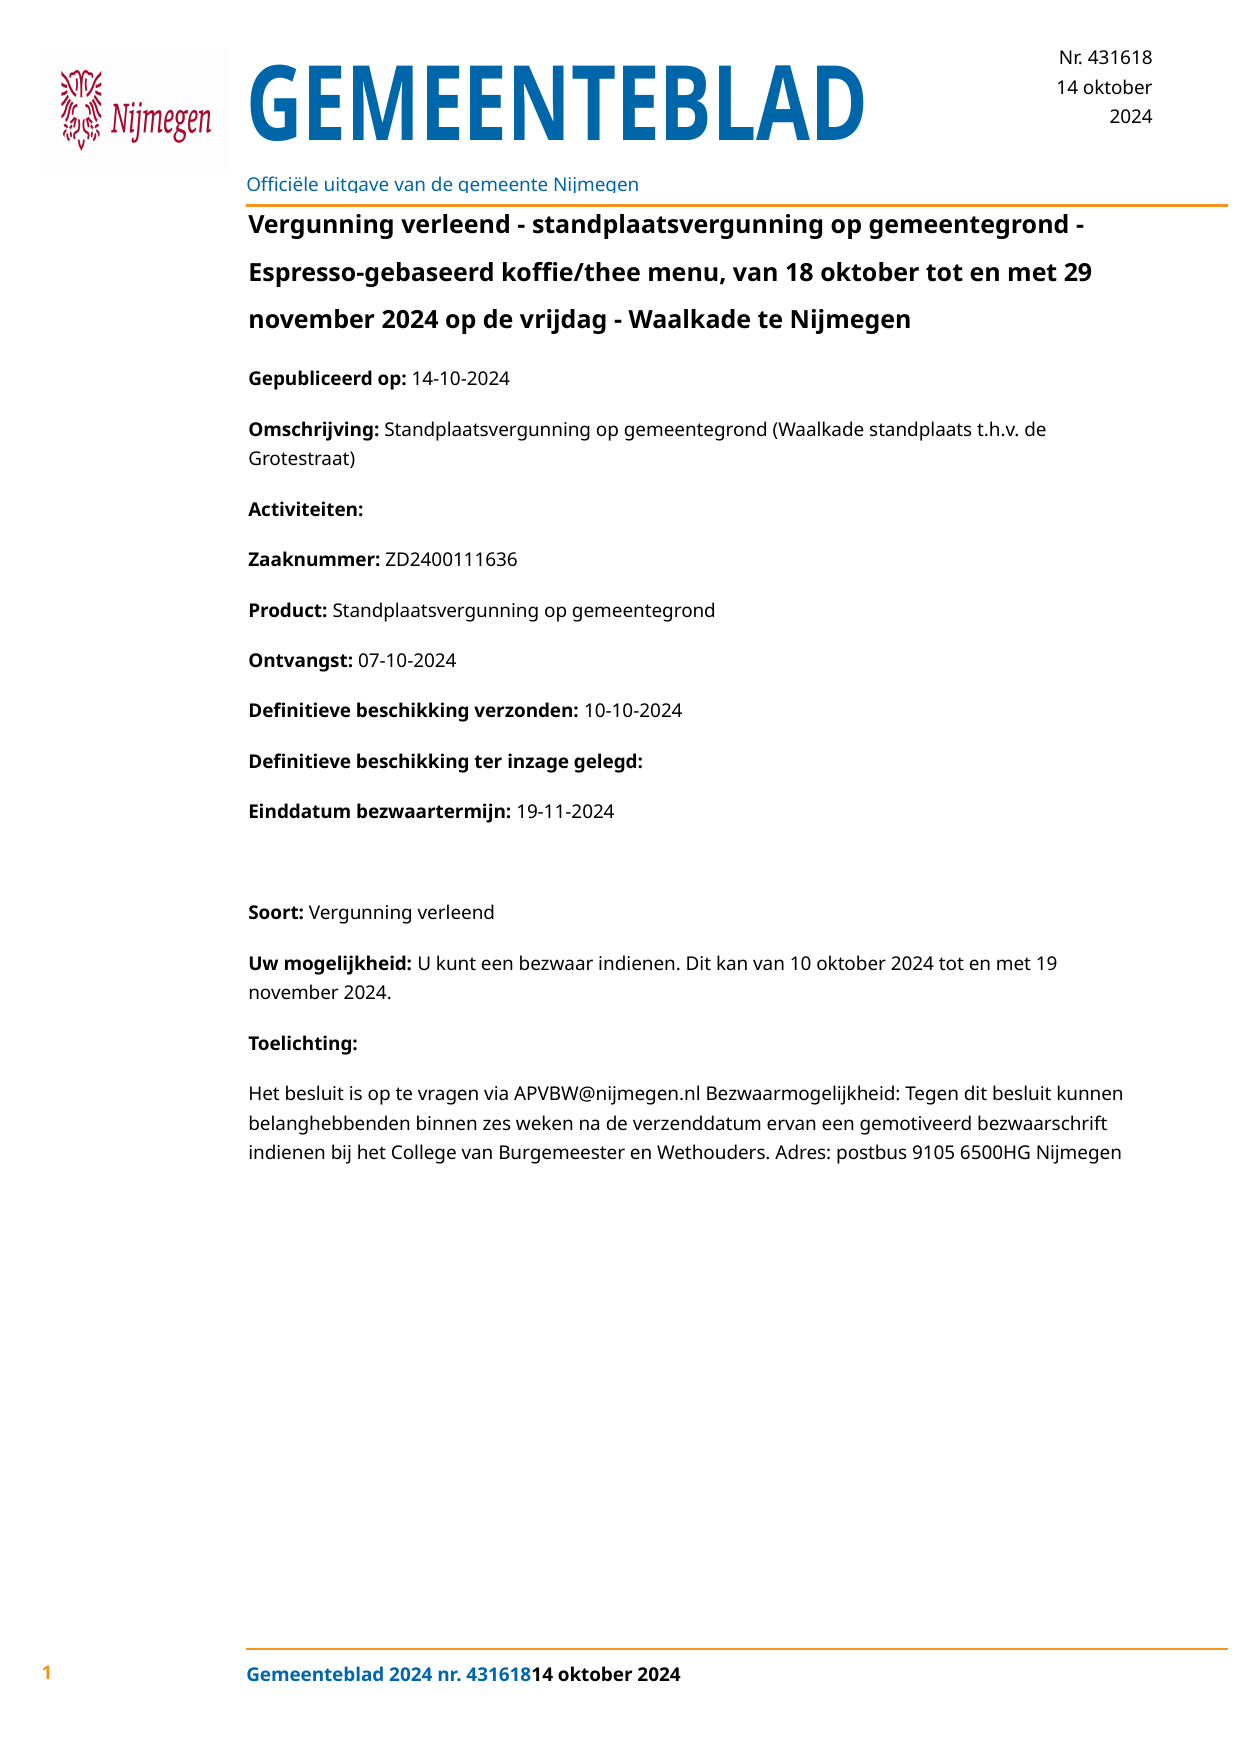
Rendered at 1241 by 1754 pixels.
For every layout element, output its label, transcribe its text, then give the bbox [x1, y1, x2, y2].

text Product: Standplaatsvergunning op gemeentegrond [248, 597, 1152, 622]
text Ontvangst: 07-10-2024 [248, 647, 1152, 673]
text Omschrijving: Standplaatsvergunning op gemeentegrond (Waalkade standplaats t.h.v. de Grotestraat) [248, 416, 1152, 471]
text Gepubliceerd op: 14-10-2024 [248, 366, 1152, 391]
text Het besluit is op te vragen via APVBW@nijmegen.nl Bezwaarmogelijkheid: Tegen dit besluit kunnen belanghebbenden binnen zes weken na de verzenddatum ervan een gemotiveerd bezwaarschrift indienen bij het College van Burgemeester en Wethouders. Adres: postbus 9105 6500HG Nijmegen [248, 1080, 1152, 1165]
text Zaaknummer: ZD2400111636 [248, 546, 1152, 572]
text Vergunning verleend - standplaatsvergunning op gemeentegrond - Espresso-gebaseerd koffie/thee menu, van 18 oktober tot en met 29 november 2024 op de vrijdag - Waalkade te Nijmegen [248, 207, 1152, 336]
text Toelichting: [248, 1030, 1152, 1055]
text Activiteiten: [248, 496, 1152, 522]
text Soort: Vergunning verleend [248, 899, 1152, 925]
text Definitieve beschikking ter inzage gelegd: [248, 748, 1152, 774]
text Definitieve beschikking verzonden: 10-10-2024 [248, 698, 1152, 723]
picture [41, 47, 231, 172]
text Uw mogelijkheid: U kunt een bezwaar indienen. Dit kan van 10 oktober 2024 tot en met 19 november 2024. [248, 950, 1152, 1005]
text Einddatum bezwaartermijn: 19-11-2024 [248, 798, 1152, 824]
